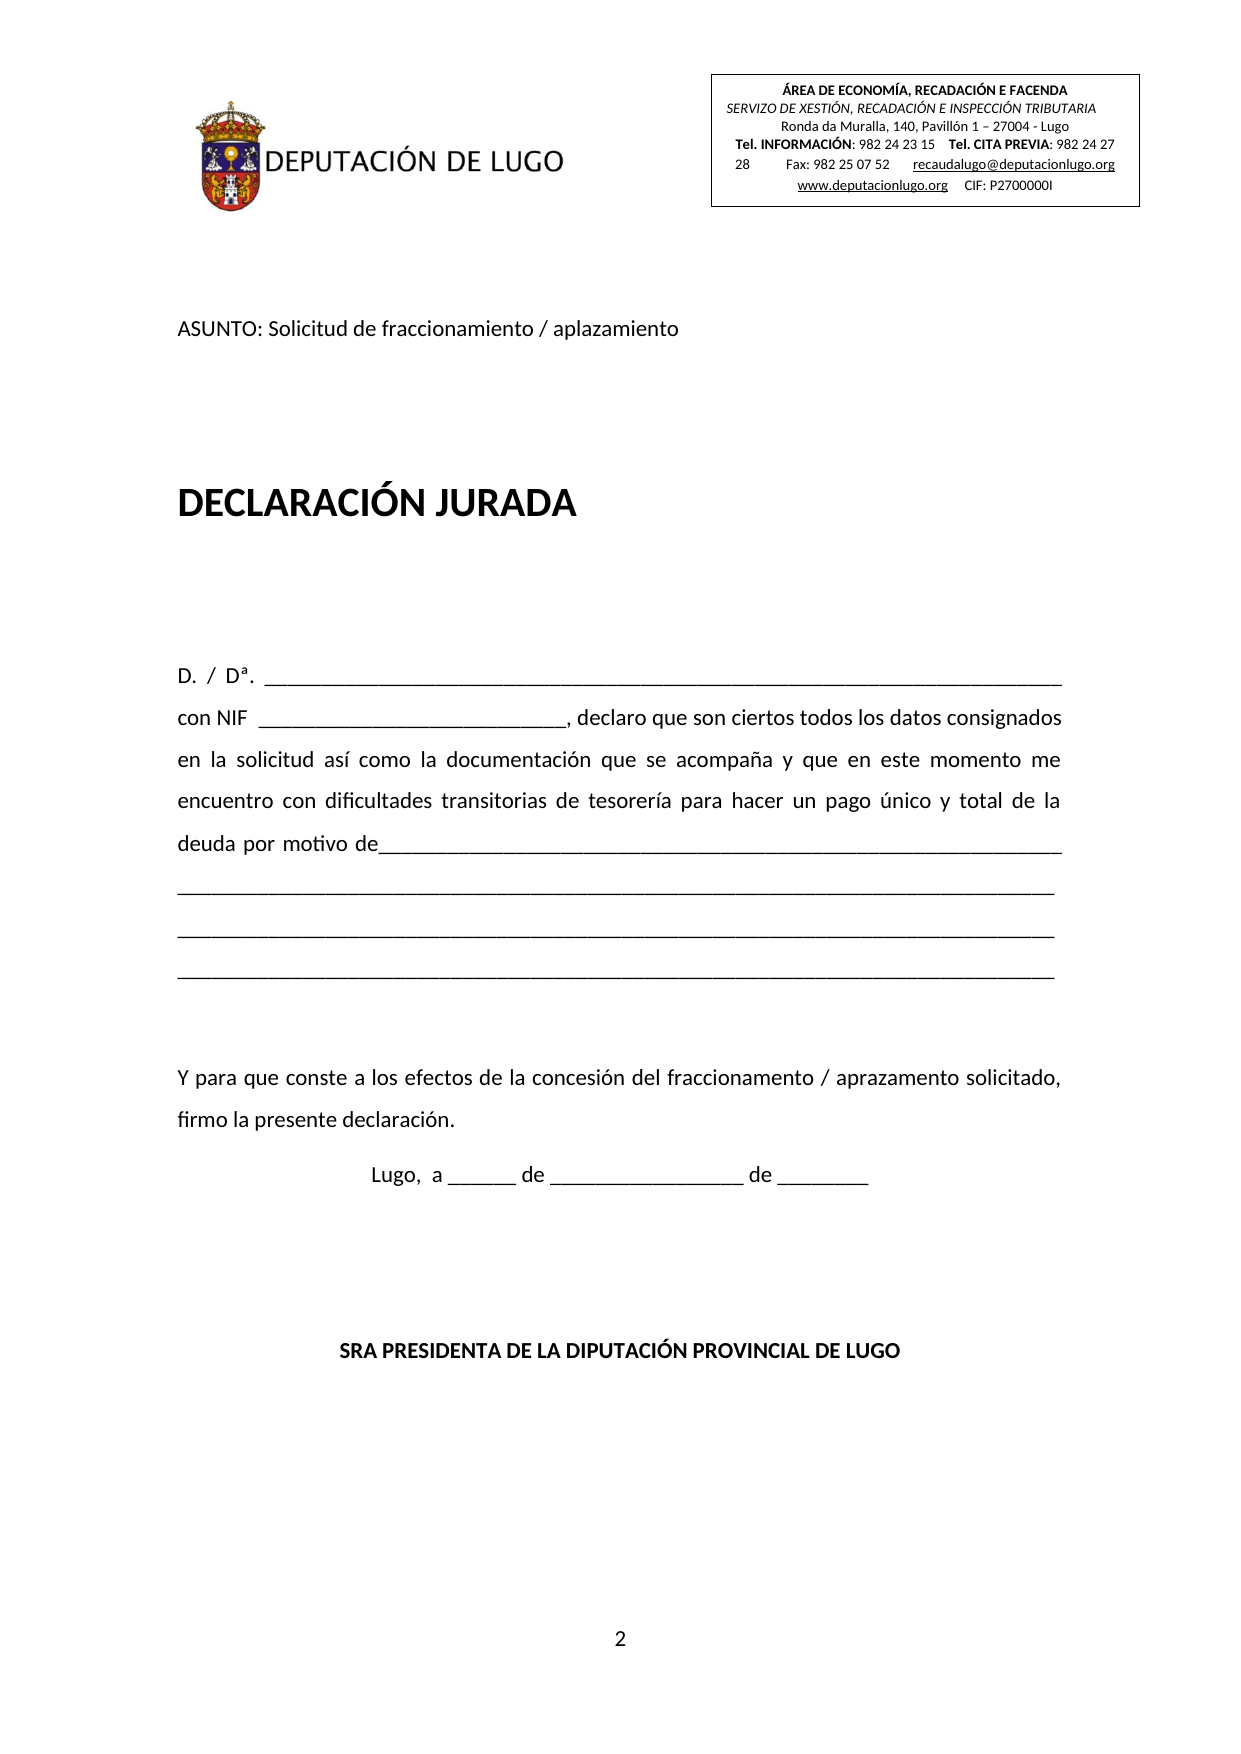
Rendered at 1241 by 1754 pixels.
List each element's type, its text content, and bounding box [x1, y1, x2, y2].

picture [192, 98, 572, 218]
text D. / Dª. ______________________________________________________________________ con NIF ___________________________, declaro que son ciertos todos los datos consignados en la solicitud así como la documentación que se acompaña y que en este momento me encuentro con dificultades transitorias de tesorería para hacer un pago único y total de la deuda por motivo de____________________________________________________________ _______________________________________________________________________________________________________________________________________________________________________________________________________________________________________ [177, 661, 1063, 983]
text ASUNTO: Solicitud de fraccionamiento / aplazamiento [177, 314, 1063, 342]
text Y para que conste a los efectos de la concesión del fraccionamento / aprazamento solicitado, firmo la presente declaración. [177, 1063, 1063, 1133]
text SRA PRESIDENTA DE LA DIPUTACIÓN PROVINCIAL DE LUGO [177, 1336, 1063, 1364]
text DECLARACIÓN JURADA [177, 476, 1063, 527]
text Lugo, a ______ de _________________ de ________ [177, 1160, 1063, 1188]
